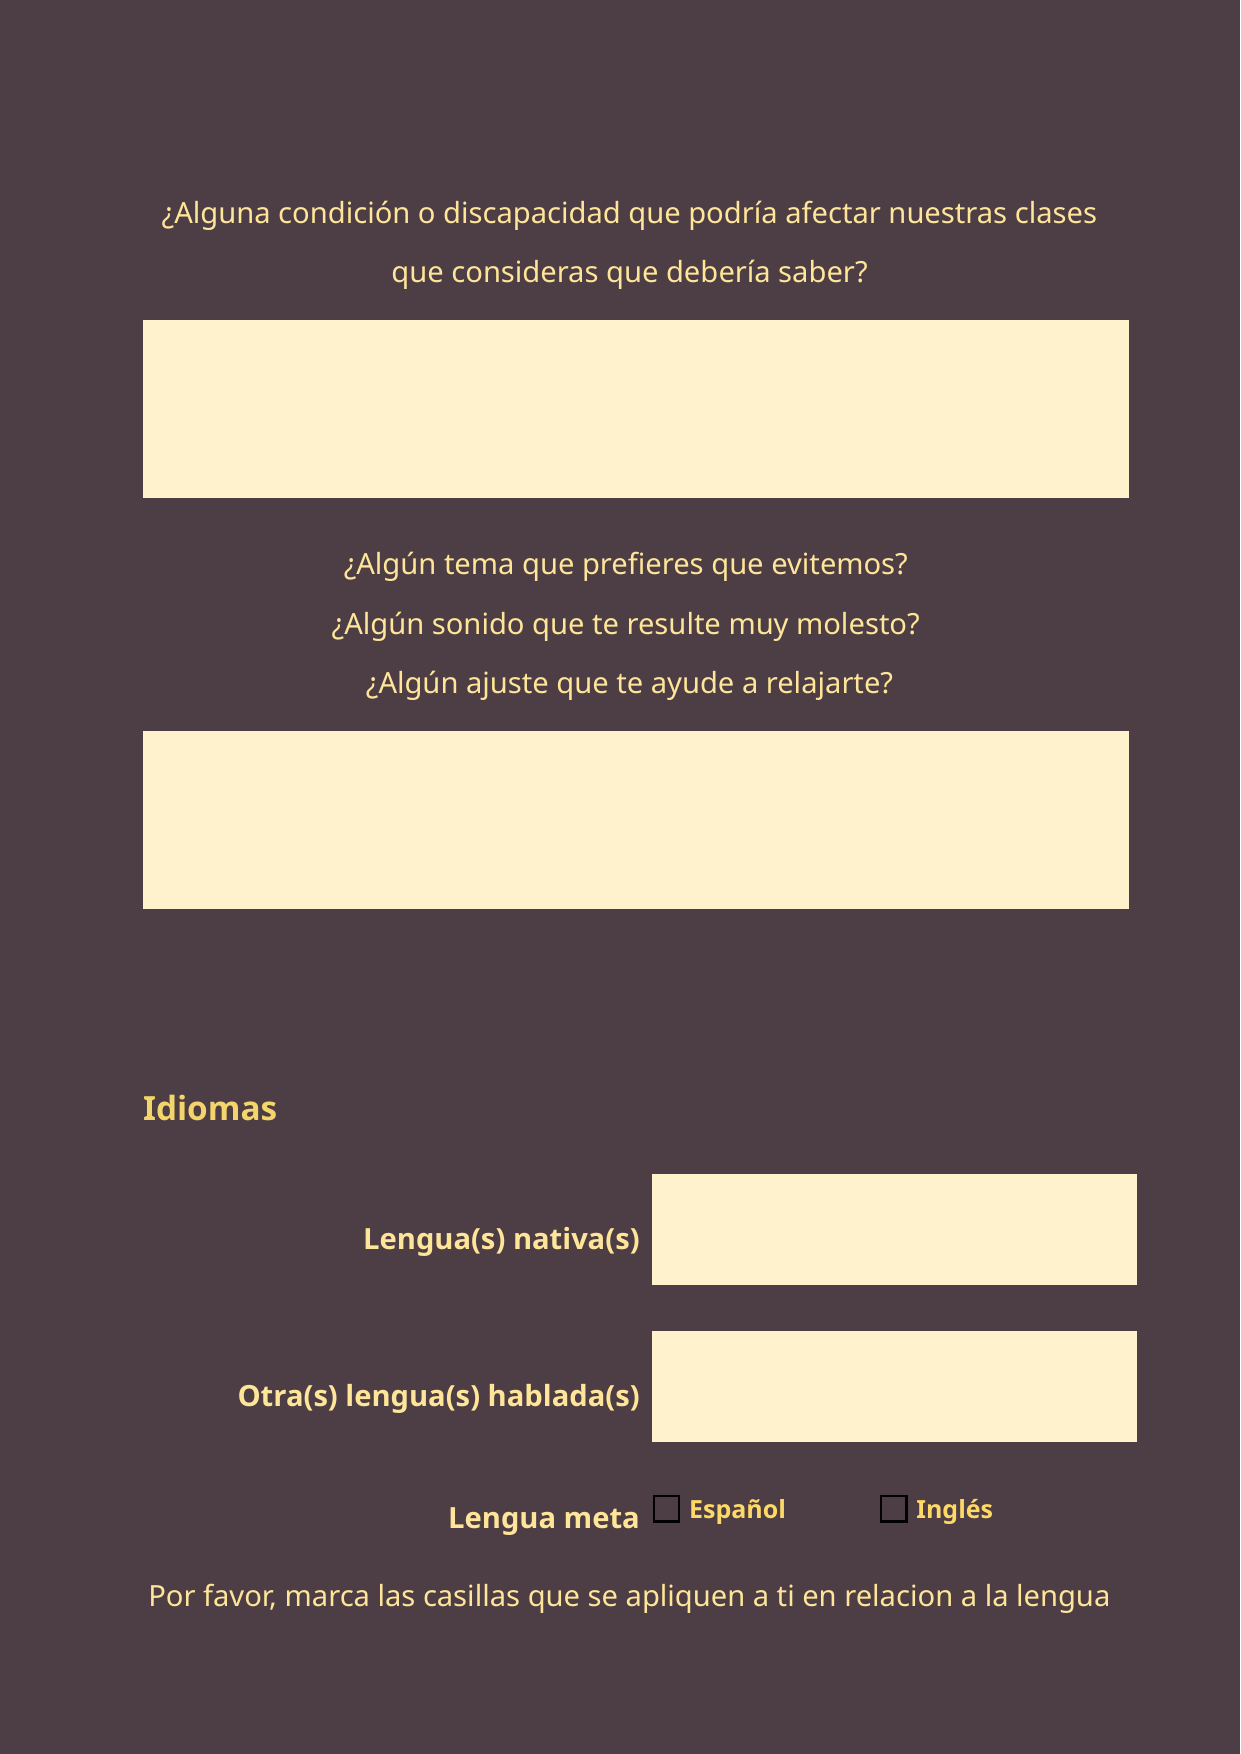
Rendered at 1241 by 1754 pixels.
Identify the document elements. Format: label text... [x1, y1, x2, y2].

table_cell Idiomas [137, 1058, 1122, 1168]
table_cell [646, 1482, 873, 1569]
table_cell [137, 314, 1122, 537]
table_cell Lengua(s) nativa(s) [137, 1168, 646, 1325]
table_cell Lengua meta [137, 1482, 646, 1569]
table_cell ¿Alguna condición o discapacidad que podría afectar nuestras clases que consideras que debería saber? [137, 186, 1122, 314]
table_cell [137, 948, 1122, 1058]
table_cell [646, 1325, 1122, 1482]
table_cell Por favor, marca las casillas que se apliquen a ti en relacion a la lengua [137, 1569, 1122, 1636]
table_cell [137, 725, 1122, 948]
table_cell [873, 1482, 1122, 1569]
table_cell [646, 1168, 1122, 1325]
table_cell [137, 118, 1122, 186]
table_cell ¿Algún tema que prefieres que evitemos? ¿Algún sonido que te resulte muy molesto? ¿Algún ajuste que te ayude a relajarte? [137, 538, 1122, 725]
table_cell Otra(s) lengua(s) hablada(s) [137, 1325, 646, 1482]
